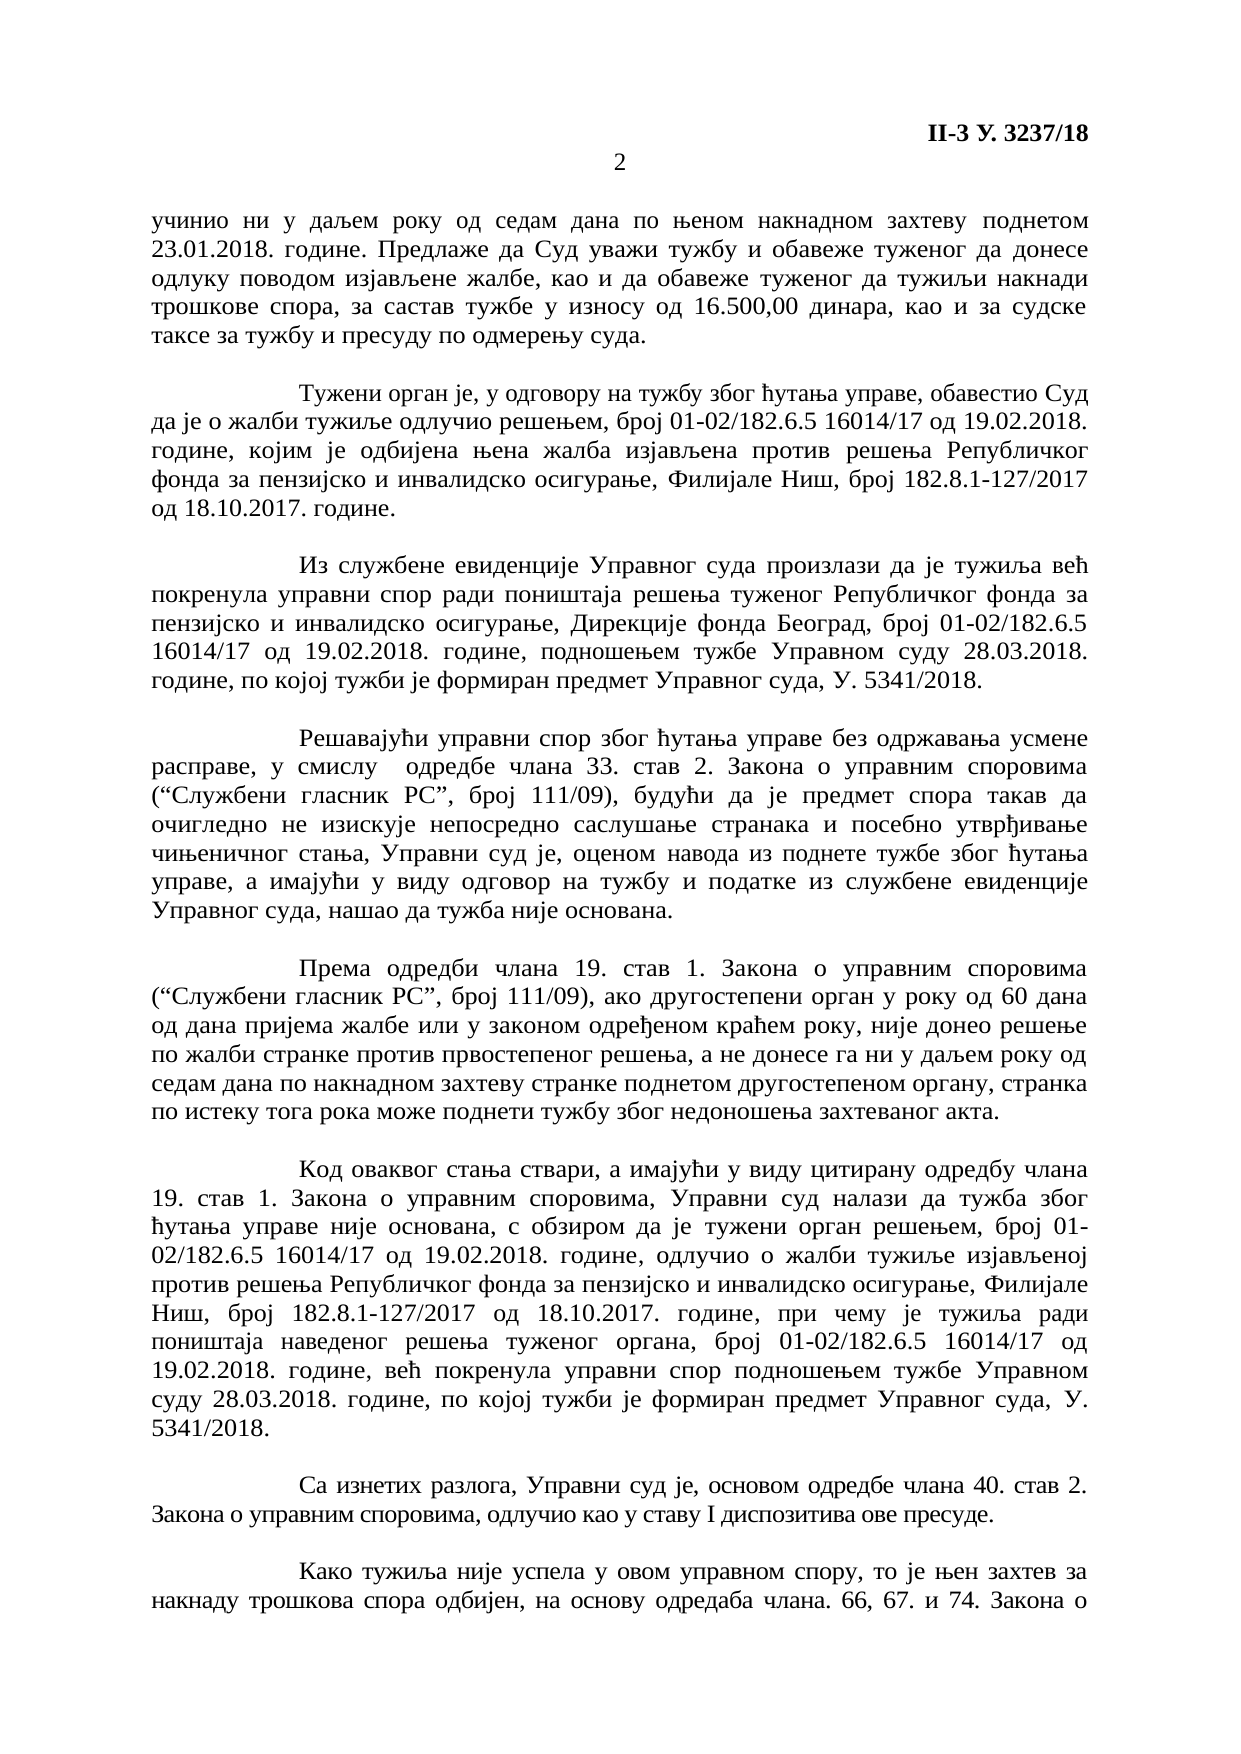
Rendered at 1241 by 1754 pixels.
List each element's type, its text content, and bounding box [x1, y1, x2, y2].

text Тужени орган је, у одговору на тужбу због ћутања управе, обавестио Суд да је о жалби тужиље одлучио решењем, број 01-02/182.6.5 16014/17 од 19.02.2018. године, којим је одбијена њена жалба изјављена против решења Републичког фонда за пензијско и инвалидско осигурање, Филијале Ниш, број 182.8.1-127/2017 од 18.10.2017. године. [151, 378, 1088, 521]
text учинио ни у даљем року од седам дана по њеном накнадном захтеву поднетом 23.01.2018. године. Предлаже да Суд уважи тужбу и обавеже туженог да донесе одлуку поводом изјављене жалбе, као и да обавеже туженог да тужиљи накнади трошкове спора, за састав тужбе у износу од 16.500,00 динара, као и за судске таксе за тужбу и пресуду по одмерењу суда. [151, 205, 1088, 349]
text Како тужиља није успела у овом управном спору, то је њен захтев за накнаду трошкова спора одбијен, на основу одредаба члана. 66, 67. и 74. Закона о [151, 1556, 1088, 1614]
text Код оваквог стања ствари, а имајући у виду цитирану одредбу члана 19. став 1. Закона о управним споровима, Управни суд налази да тужба због ћутања управе није основана, с обзиром да је тужени орган решењем, број 01-02/182.6.5 16014/17 од 19.02.2018. године, одлучио о жалби тужиље изјављеној против решења Републичког фонда за пензијско и инвалидско осигурање, Филијале Ниш, број 182.8.1-127/2017 од 18.10.2017. године, при чему је тужиља ради поништаја наведеног решења туженог органа, број 01-02/182.6.5 16014/17 од 19.02.2018. године, већ покренула управни спор подношењем тужбе Управном суду 28.03.2018. године, по којој тужби је формиран предмет Управног суда, У. 5341/2018. [151, 1154, 1088, 1441]
text Решавајући управни спор због ћутања управе без одржавања усмене расправе, у смислу одредбе члана 33. став 2. Закона о управним споровима (“Службени гласник РС”, број 111/09), будући да је предмет спора такав да очигледно не изискује непосредно саслушање странака и посебно утврђивање чињеничног стања, Управни суд је, оценом навода из поднете тужбе због ћутања управе, а имајући у виду одговор на тужбу и податке из службене евиденције Управног суда, нашао да тужба није основана. [151, 723, 1088, 924]
text Са изнетих разлога, Управни суд је, основом одредбе члана 40. став 2. Закона о управним споровима, одлучио као у ставу I диспозитива ове пресуде. [151, 1470, 1088, 1528]
text Из службене евиденције Управног суда произлази да је тужиља већ покренула управни спор ради поништаја решења туженог Републичког фонда за пензијско и инвалидско осигурање, Дирекције фонда Београд, број 01-02/182.6.5 16014/17 од 19.02.2018. године, подношењем тужбе Управном суду 28.03.2018. године, по којој тужби је формиран предмет Управног суда, У. 5341/2018. [151, 550, 1088, 694]
text Према одредби члана 19. став 1. Закона о управним споровима (“Службени гласник РС”, број 111/09), ако другостепени орган у року од 60 дана од дана пријема жалбе или у законом одређеном краћем року, није донео решење по жалби странке против првостепеног решења, а не донесе га ни у даљем року од седам дана по накнадном захтеву странке поднетом другостепеном органу, странка по истеку тога рока може поднети тужбу због недоношења захтеваног акта. [151, 953, 1088, 1125]
